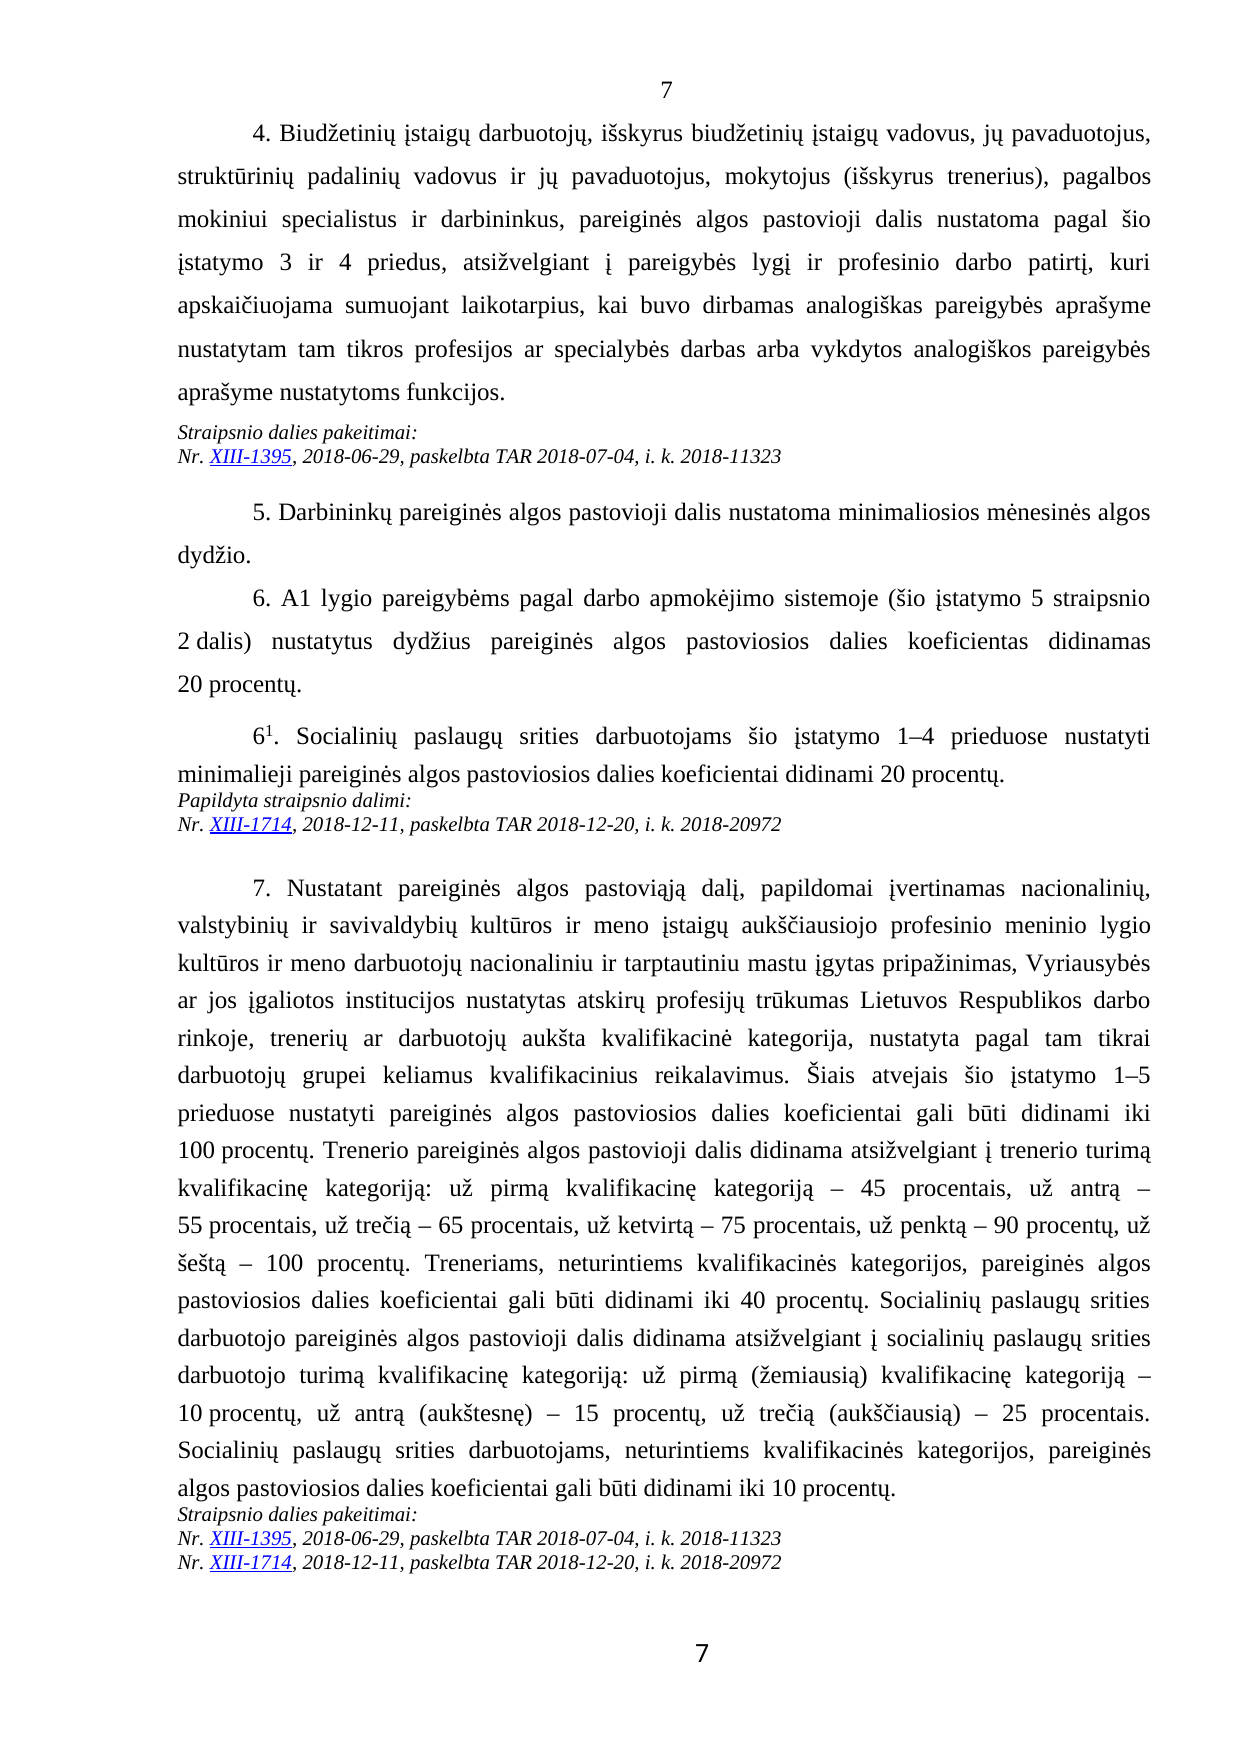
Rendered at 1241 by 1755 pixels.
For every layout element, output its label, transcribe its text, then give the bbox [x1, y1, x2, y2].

text Papildyta straipsnio dalimi: [177, 787, 1152, 812]
text Nr. XIII-1395, 2018-06-29, paskelbta TAR 2018-07-04, i. k. 2018-11323 [177, 1526, 1152, 1550]
text 7. Nustatant pareiginės algos pastoviąją dalį, papildomai įvertinamas nacionalinių, valstybinių ir savivaldybių kultūros ir meno įstaigų aukščiausiojo profesinio meninio lygio kultūros ir meno darbuotojų nacionaliniu ir tarptautiniu mastu įgytas pripažinimas, Vyriausybės ar jos įgaliotos institucijos nustatytas atskirų profesijų trūkumas Lietuvos Respublikos darbo rinkoje, trenerių ar darbuotojų aukšta kvalifikacinė kategorija, nustatyta pagal tam tikrai darbuotojų grupei keliamus kvalifikacinius reikalavimus. Šiais atvejais šio įstatymo 1–5 prieduose nustatyti pareiginės algos pastoviosios dalies koeficientai gali būti didinami iki 100 procentų. Trenerio pareiginės algos pastovioji dalis didinama atsižvelgiant į trenerio turimą kvalifikacinę kategoriją: už pirmą kvalifikacinę kategoriją ‒ 45 procentais, už antrą – 55 procentais, už trečią – 65 procentais, už ketvirtą – 75 procentais, už penktą – 90 procentų, už šeštą – 100 procentų. Treneriams, neturintiems kvalifikacinės kategorijos, pareiginės algos pastoviosios dalies koeficientai gali būti didinami iki 40 procentų. Socialinių paslaugų srities darbuotojo pareiginės algos pastovioji dalis didinama atsižvelgiant į socialinių paslaugų srities darbuotojo turimą kvalifikacinę kategoriją: už pirmą (žemiausią) kvalifikacinę kategoriją – 10 procentų, už antrą (aukštesnę) – 15 procentų, už trečią (aukščiausią) – 25 procentais. Socialinių paslaugų srities darbuotojams, neturintiems kvalifikacinės kategorijos, pareiginės algos pastoviosios dalies koeficientai gali būti didinami iki 10 procentų. [177, 864, 1152, 1502]
text Straipsnio dalies pakeitimai: [177, 420, 1152, 444]
text 6. A1 lygio pareigybėms pagal darbo apmokėjimo sistemoje (šio įstatymo 5 straipsnio 2 dalis) nustatytus dydžius pareiginės algos pastoviosios dalies koeficientas didinamas 20 procentų. [177, 583, 1152, 698]
text 4. Biudžetinių įstaigų darbuotojų, išskyrus biudžetinių įstaigų vadovus, jų pavaduotojus, struktūrinių padalinių vadovus ir jų pavaduotojus, mokytojus (išskyrus trenerius), pagalbos mokiniui specialistus ir darbininkus, pareiginės algos pastovioji dalis nustatoma pagal šio įstatymo 3 ir 4 priedus, atsižvelgiant į pareigybės lygį ir profesinio darbo patirtį, kuri apskaičiuojama sumuojant laikotarpius, kai buvo dirbamas analogiškas pareigybės aprašyme nustatytam tam tikros profesijos ar specialybės darbas arba vykdytos analogiškos pareigybės aprašyme nustatytoms funkcijos. [177, 118, 1152, 406]
text Nr. XIII-1395, 2018-06-29, paskelbta TAR 2018-07-04, i. k. 2018-11323 [177, 444, 1152, 468]
text Nr. XIII-1714, 2018-12-11, paskelbta TAR 2018-12-20, i. k. 2018-20972 [177, 1550, 1152, 1574]
text 61. Socialinių paslaugų srities darbuotojams šio įstatymo 1–4 prieduose nustatyti minimalieji pareiginės algos pastoviosios dalies koeficientai didinami 20 procentų. [177, 712, 1152, 787]
text Straipsnio dalies pakeitimai: [177, 1502, 1152, 1526]
text 5. Darbininkų pareiginės algos pastovioji dalis nustatoma minimaliosios mėnesinės algos dydžio. [177, 497, 1152, 569]
text Nr. XIII-1714, 2018-12-11, paskelbta TAR 2018-12-20, i. k. 2018-20972 [177, 812, 1152, 836]
